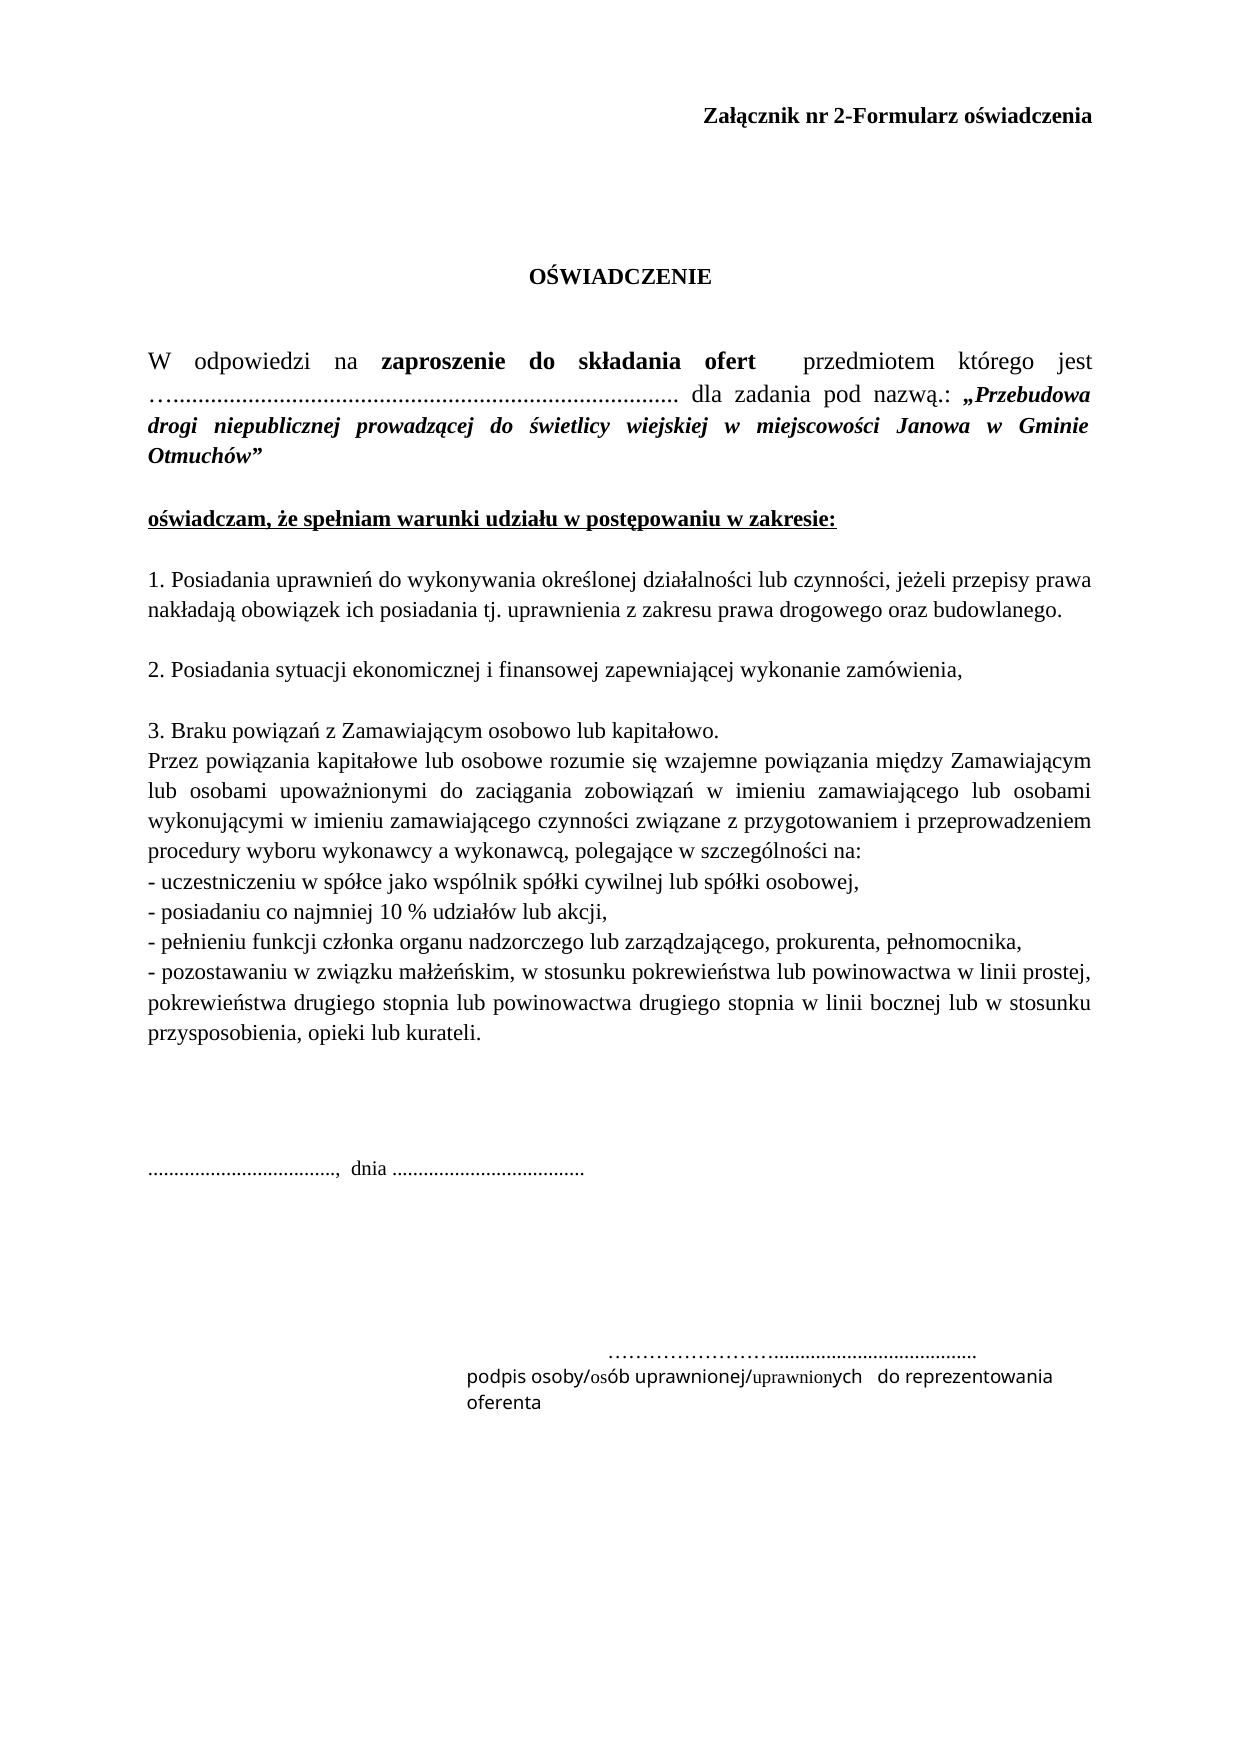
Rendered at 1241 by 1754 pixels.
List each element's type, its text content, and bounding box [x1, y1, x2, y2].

text 2. Posiadania sytuacji ekonomicznej i finansowej zapewniającej wykonanie zamówienia, [148, 656, 1093, 683]
text oświadczam, że spełniam warunki udziału w postępowaniu w zakresie: [148, 505, 1093, 532]
text - posiadaniu co najmniej 10 % udziałów lub akcji, [148, 898, 1093, 924]
text - pozostawaniu w związku małżeńskim, w stosunku pokrewieństwa lub powinowactwa w linii prostej, pokrewieństwa drugiego stopnia lub powinowactwa drugiego stopnia w linii bocznej lub w stosunku przysposobienia, opieki lub kurateli. [148, 958, 1093, 1045]
text OŚWIADCZENIE [148, 263, 1093, 290]
text ……………………....................................... [466, 1339, 1093, 1363]
text - pełnieniu funkcji członka organu nadzorczego lub zarządzającego, prokurenta, pełnomocnika, [148, 928, 1093, 954]
text 3. Braku powiązań z Zamawiającym osobowo lub kapitałowo. [148, 717, 1093, 743]
text 1. Posiadania uprawnień do wykonywania określonej działalności lub czynności, jeżeli przepisy prawa nakładają obowiązek ich posiadania tj. uprawnienia z zakresu prawa drogowego oraz budowlanego. [148, 566, 1093, 622]
text Przez powiązania kapitałowe lub osobowe rozumie się wzajemne powiązania między Zamawiającym lub osobami upoważnionymi do zaciągania zobowiązań w imieniu zamawiającego lub osobami wykonującymi w imieniu zamawiającego czynności związane z przygotowaniem i przeprowadzeniem procedury wyboru wykonawcy a wykonawcą, polegające w szczególności na: [148, 747, 1093, 864]
text podpis osoby/osób uprawnionej/uprawnionych do reprezentowania oferenta [466, 1363, 1093, 1414]
text W odpowiedzi na zaproszenie do składania ofert przedmiotem którego jest …................................................................................. dla zadania pod nazwą.: „Przebudowa drogi niepublicznej prowadzącej do świetlicy wiejskiej w miejscowości Janowa w Gminie Otmuchów” [148, 346, 1093, 468]
text Załącznik nr 2-Formularz oświadczenia [118, 103, 1093, 129]
text - uczestniczeniu w spółce jako wspólnik spółki cywilnej lub spółki osobowej, [148, 868, 1093, 894]
text ...................................., dnia ..................................... [148, 1156, 1093, 1180]
